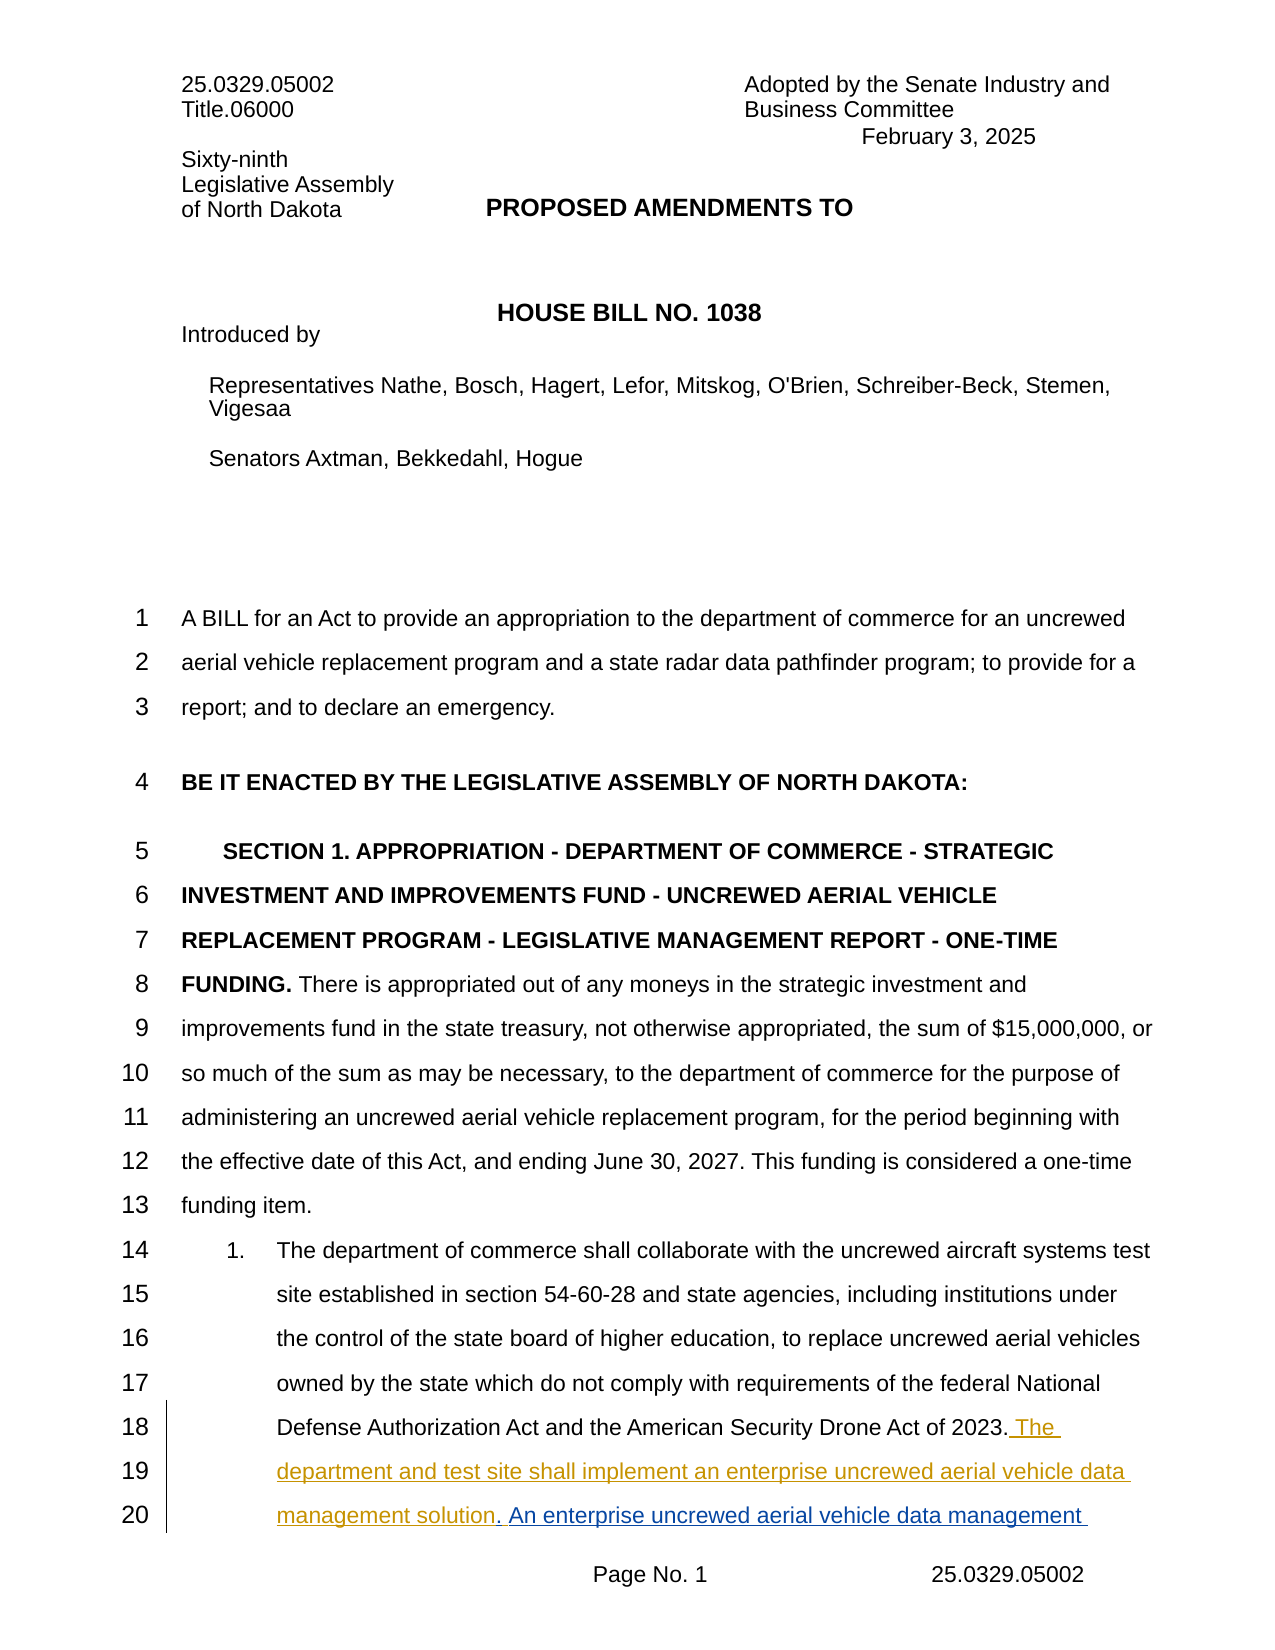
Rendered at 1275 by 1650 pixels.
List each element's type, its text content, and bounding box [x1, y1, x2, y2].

text of North Dakota [181, 198, 1154, 223]
title A BILL for an Act to provide an appropriation to the department of commerce for an uncrewed aerial vehicle replacement program and a state radar data pathfinder program; to provide for a report; and to declare an emergency. [181, 591, 1154, 724]
title House BILL NO. 1038 [490, 297, 762, 326]
text SECTION 1. APPROPRIATION - DEPARTMENT OF COMMERCE - STRATEGIC INVESTMENT AND IMPROVEMENTS FUND - UNCREWED AERIAL VEHICLE REPLACEMENT PROGRAM - LEGISLATIVE MANAGEMENT REPORT - ONE‑TIME FUNDING. There is appropriated out of any moneys in the strategic investment and improvements fund in the state treasury, not otherwise appropriated, the sum of $15,000,000, or so much of the sum as may be necessary, to the department of commerce for the purpose of administering an uncrewed aerial vehicle replacement program, for the period beginning with the effective date of this Act, and ending June 30, 2027. This funding is considered a one‑time funding item. [181, 824, 1154, 1223]
text Senators Axtman, Bekkedahl, Hogue [208, 448, 1154, 471]
text Representatives Nathe, Bosch, Hagert, Lefor, Mitskog, O'Brien, Schreiber-Beck, Stemen, Vigesaa [208, 375, 1154, 421]
text Introduced by [181, 323, 1154, 348]
table_cell Sixty-ninth [181, 123, 744, 173]
text BE IT ENACTED BY THE LEGISLATIVE ASSEMBLY OF NORTH DAKOTA: [181, 755, 1154, 799]
title PROPOSED AMENDMENTS TO [486, 192, 872, 221]
table_cell February 3, 2025 [744, 123, 1153, 173]
table_header 25.0329.05002 Title.06000 [181, 73, 744, 123]
table_header Adopted by the Senate Industry and Business Committee [744, 73, 1153, 123]
text Legislative Assembly [181, 173, 1154, 198]
text 1. The department of commerce shall collaborate with the uncrewed aircraft systems test site established in section 54‑60‑28 and state agencies, including institutions under the control of the state board of higher education, to replace uncrewed aerial vehicles owned by the state which do not comply with requirements of the federal National Defense Authorization Act and the American Security Drone Act of 2023. The department and test site shall implement an enterprise uncrewed aerial vehicle data management solution. An enterprise uncrewed aerial vehicle data management [181, 1223, 1154, 1533]
